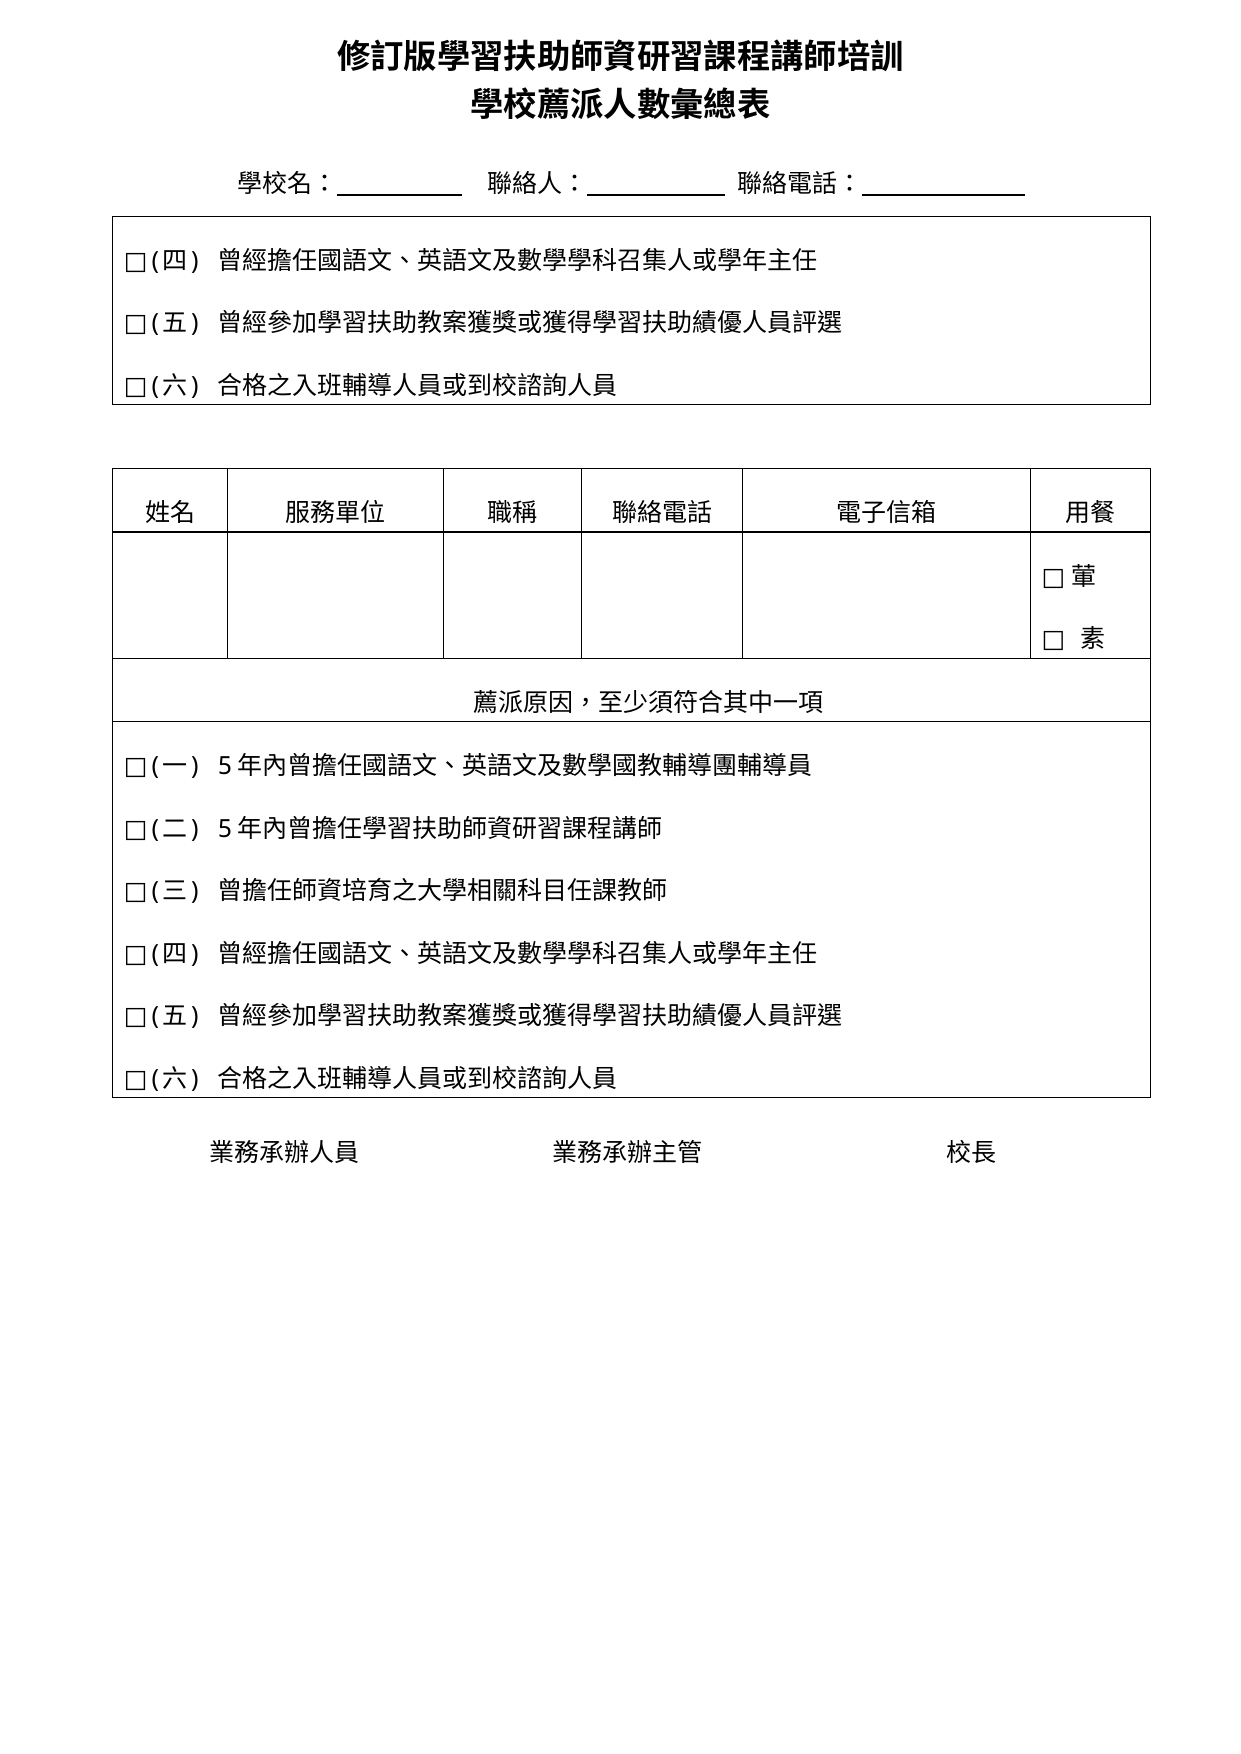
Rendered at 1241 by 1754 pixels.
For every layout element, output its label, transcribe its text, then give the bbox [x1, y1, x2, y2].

table_cell [113, 533, 227, 657]
table_header 電子信箱 [743, 469, 1030, 531]
table_cell [582, 533, 742, 657]
table_cell 業務承辦主管 [456, 1098, 799, 1168]
table_header 職稱 [444, 469, 581, 531]
table_cell 薦派原因，至少須符合其中一項 [113, 659, 1150, 721]
table_cell [228, 533, 443, 657]
table_header 聯絡電話 [582, 469, 742, 531]
table_cell 業務承辦人員 [113, 1098, 456, 1168]
table_cell [743, 533, 1030, 657]
table_cell [444, 533, 581, 657]
table_header 用餐 [1031, 469, 1150, 531]
table_cell 校長 [799, 1098, 1143, 1168]
table_cell □ 葷 □ 素 [1031, 533, 1150, 657]
table_cell [1143, 1098, 1150, 1168]
table_cell □(四) 曾經擔任國語文、英語文及數學學科召集人或學年主任 □(五) 曾經參加學習扶助教案獲獎或獲得學習扶助績優人員評選 □(六) 合格之入班輔導人員或到校諮詢人員 [113, 217, 1150, 404]
table_header 服務單位 [228, 469, 443, 531]
table_cell □(一) 5年內曾擔任國語文、英語文及數學國教輔導團輔導員 □(二) 5年內曾擔任學習扶助師資研習課程講師 □(三) 曾擔任師資培育之大學相關科目任課教師 □(四) 曾經擔任國語文、英語文及數學學科召集人或學年主任 □(五) 曾經參加學習扶助教案獲獎或獲得學習扶助績優人員評選 □(六) 合格之入班輔導人員或到校諮詢人員 [113, 722, 1150, 1097]
table_header 姓名 [113, 469, 227, 531]
